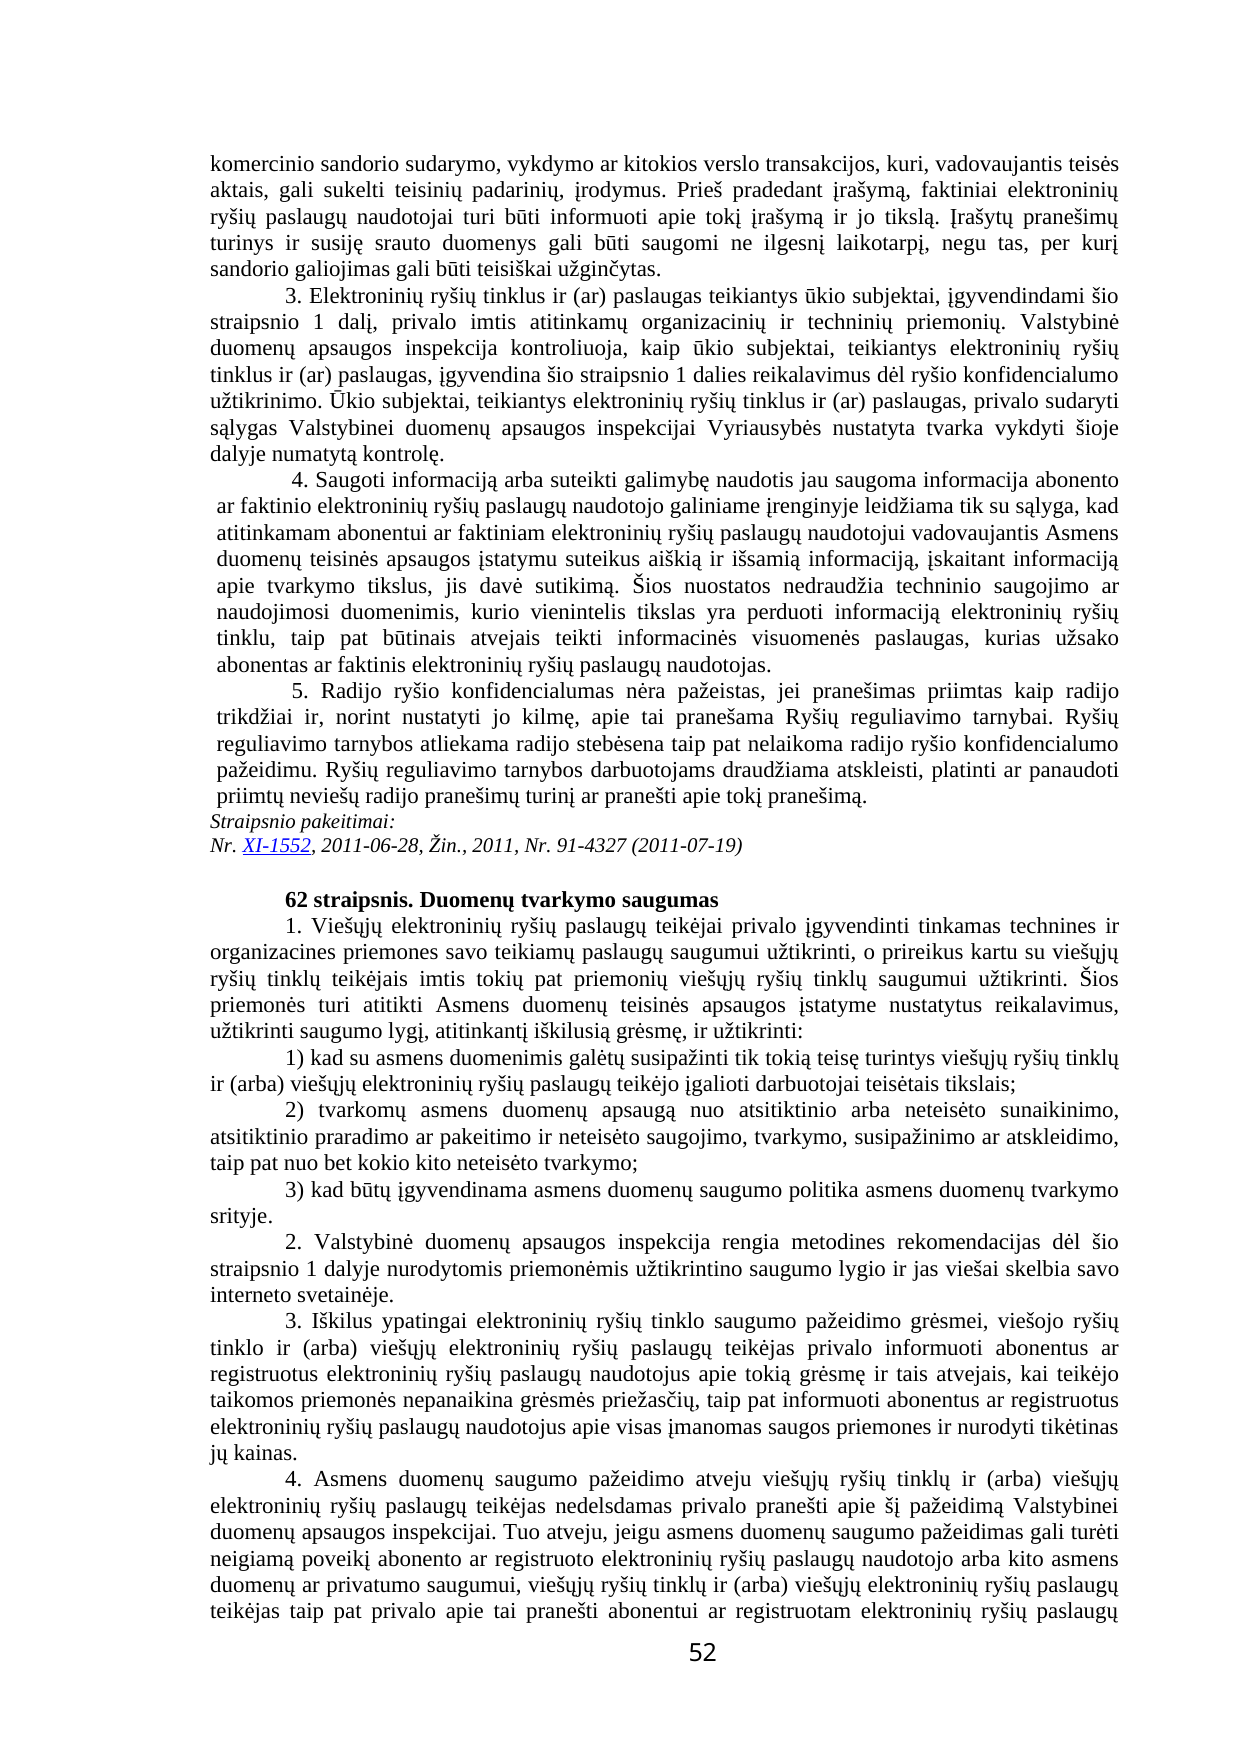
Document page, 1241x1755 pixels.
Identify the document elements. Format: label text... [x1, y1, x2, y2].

text 2. Valstybinė duomenų apsaugos inspekcija rengia metodines rekomendacijas dėl šio straipsnio 1 dalyje nurodytomis priemonėmis užtikrintino saugumo lygio ir jas viešai skelbia savo interneto svetainėje. [210, 1228, 1120, 1307]
text 4. Saugoti informaciją arba suteikti galimybę naudotis jau saugoma informacija abonento ar faktinio elektroninių ryšių paslaugų naudotojo galiniame įrenginyje leidžiama tik su sąlyga, kad atitinkamam abonentui ar faktiniam elektroninių ryšių paslaugų naudotojui vadovaujantis Asmens duomenų teisinės apsaugos įstatymu suteikus aiškią ir išsamią informaciją, įskaitant informaciją apie tvarkymo tikslus, jis davė sutikimą. Šios nuostatos nedraudžia techninio saugojimo ar naudojimosi duomenimis, kurio vienintelis tikslas yra perduoti informaciją elektroninių ryšių tinklu, taip pat būtinais atvejais teikti informacinės visuomenės paslaugas, kurias užsako abonentas ar faktinis elektroninių ryšių paslaugų naudotojas. [216, 466, 1120, 677]
text 3. Iškilus ypatingai elektroninių ryšių tinklo saugumo pažeidimo grėsmei, viešojo ryšių tinklo ir (arba) viešųjų elektroninių ryšių paslaugų teikėjas privalo informuoti abonentus ar registruotus elektroninių ryšių paslaugų naudotojus apie tokią grėsmę ir tais atvejais, kai teikėjo taikomos priemonės nepanaikina grėsmės priežasčių, taip pat informuoti abonentus ar registruotus elektroninių ryšių paslaugų naudotojus apie visas įmanomas saugos priemones ir nurodyti tikėtinas jų kainas. [210, 1307, 1120, 1466]
text 1. Viešųjų elektroninių ryšių paslaugų teikėjai privalo įgyvendinti tinkamas technines ir organizacines priemones savo teikiamų paslaugų saugumui užtikrinti, o prireikus kartu su viešųjų ryšių tinklų teikėjais imtis tokių pat priemonių viešųjų ryšių tinklų saugumui užtikrinti. Šios priemonės turi atitikti Asmens duomenų teisinės apsaugos įstatyme nustatytus reikalavimus, užtikrinti saugumo lygį, atitinkantį iškilusią grėsmę, ir užtikrinti: [210, 912, 1120, 1044]
text 5. Radijo ryšio konfidencialumas nėra pažeistas, jei pranešimas priimtas kaip radijo trikdžiai ir, norint nustatyti jo kilmę, apie tai pranešama Ryšių reguliavimo tarnybai. Ryšių reguliavimo tarnybos atliekama radijo stebėsena taip pat nelaikoma radijo ryšio konfidencialumo pažeidimu. Ryšių reguliavimo tarnybos darbuotojams draudžiama atskleisti, platinti ar panaudoti priimtų neviešų radijo pranešimų turinį ar pranešti apie tokį pranešimą. [216, 677, 1120, 809]
text 62 straipsnis. Duomenų tvarkymo saugumas [210, 886, 1120, 912]
text 3. Elektroninių ryšių tinklus ir (ar) paslaugas teikiantys ūkio subjektai, įgyvendindami šio straipsnio 1 dalį, privalo imtis atitinkamų organizacinių ir techninių priemonių. Valstybinė duomenų apsaugos inspekcija kontroliuoja, kaip ūkio subjektai, teikiantys elektroninių ryšių tinklus ir (ar) paslaugas, įgyvendina šio straipsnio 1 dalies reikalavimus dėl ryšio konfidencialumo užtikrinimo. Ūkio subjektai, teikiantys elektroninių ryšių tinklus ir (ar) paslaugas, privalo sudaryti sąlygas Valstybinei duomenų apsaugos inspekcijai Vyriausybės nustatyta tvarka vykdyti šioje dalyje numatytą kontrolę. [210, 282, 1120, 466]
text 2) tvarkomų asmens duomenų apsaugą nuo atsitiktinio arba neteisėto sunaikinimo, atsitiktinio praradimo ar pakeitimo ir neteisėto saugojimo, tvarkymo, susipažinimo ar atskleidimo, taip pat nuo bet kokio kito neteisėto tvarkymo; [210, 1097, 1120, 1176]
text komercinio sandorio sudarymo, vykdymo ar kitokios verslo transakcijos, kuri, vadovaujantis teisės aktais, gali sukelti teisinių padarinių, įrodymus. Prieš pradedant įrašymą, faktiniai elektroninių ryšių paslaugų naudotojai turi būti informuoti apie tokį įrašymą ir jo tikslą. Įrašytų pranešimų turinys ir susiję srauto duomenys gali būti saugomi ne ilgesnį laikotarpį, negu tas, per kurį sandorio galiojimas gali būti teisiškai užginčytas. [210, 150, 1120, 282]
text Nr. XI-1552, 2011-06-28, Žin., 2011, Nr. 91-4327 (2011-07-19) [210, 833, 1120, 857]
text 4. Asmens duomenų saugumo pažeidimo atveju viešųjų ryšių tinklų ir (arba) viešųjų elektroninių ryšių paslaugų teikėjas nedelsdamas privalo pranešti apie šį pažeidimą Valstybinei duomenų apsaugos inspekcijai. Tuo atveju, jeigu asmens duomenų saugumo pažeidimas gali turėti neigiamą poveikį abonento ar registruoto elektroninių ryšių paslaugų naudotojo arba kito asmens duomenų ar privatumo saugumui, viešųjų ryšių tinklų ir (arba) viešųjų elektroninių ryšių paslaugų teikėjas taip pat privalo apie tai pranešti abonentui ar registruotam elektroninių ryšių paslaugų [210, 1466, 1120, 1624]
text 1) kad su asmens duomenimis galėtų susipažinti tik tokią teisę turintys viešųjų ryšių tinklų ir (arba) viešųjų elektroninių ryšių paslaugų teikėjo įgalioti darbuotojai teisėtais tikslais; [210, 1044, 1120, 1097]
text 3) kad būtų įgyvendinama asmens duomenų saugumo politika asmens duomenų tvarkymo srityje. [210, 1176, 1120, 1228]
text Straipsnio pakeitimai: [210, 809, 1120, 833]
